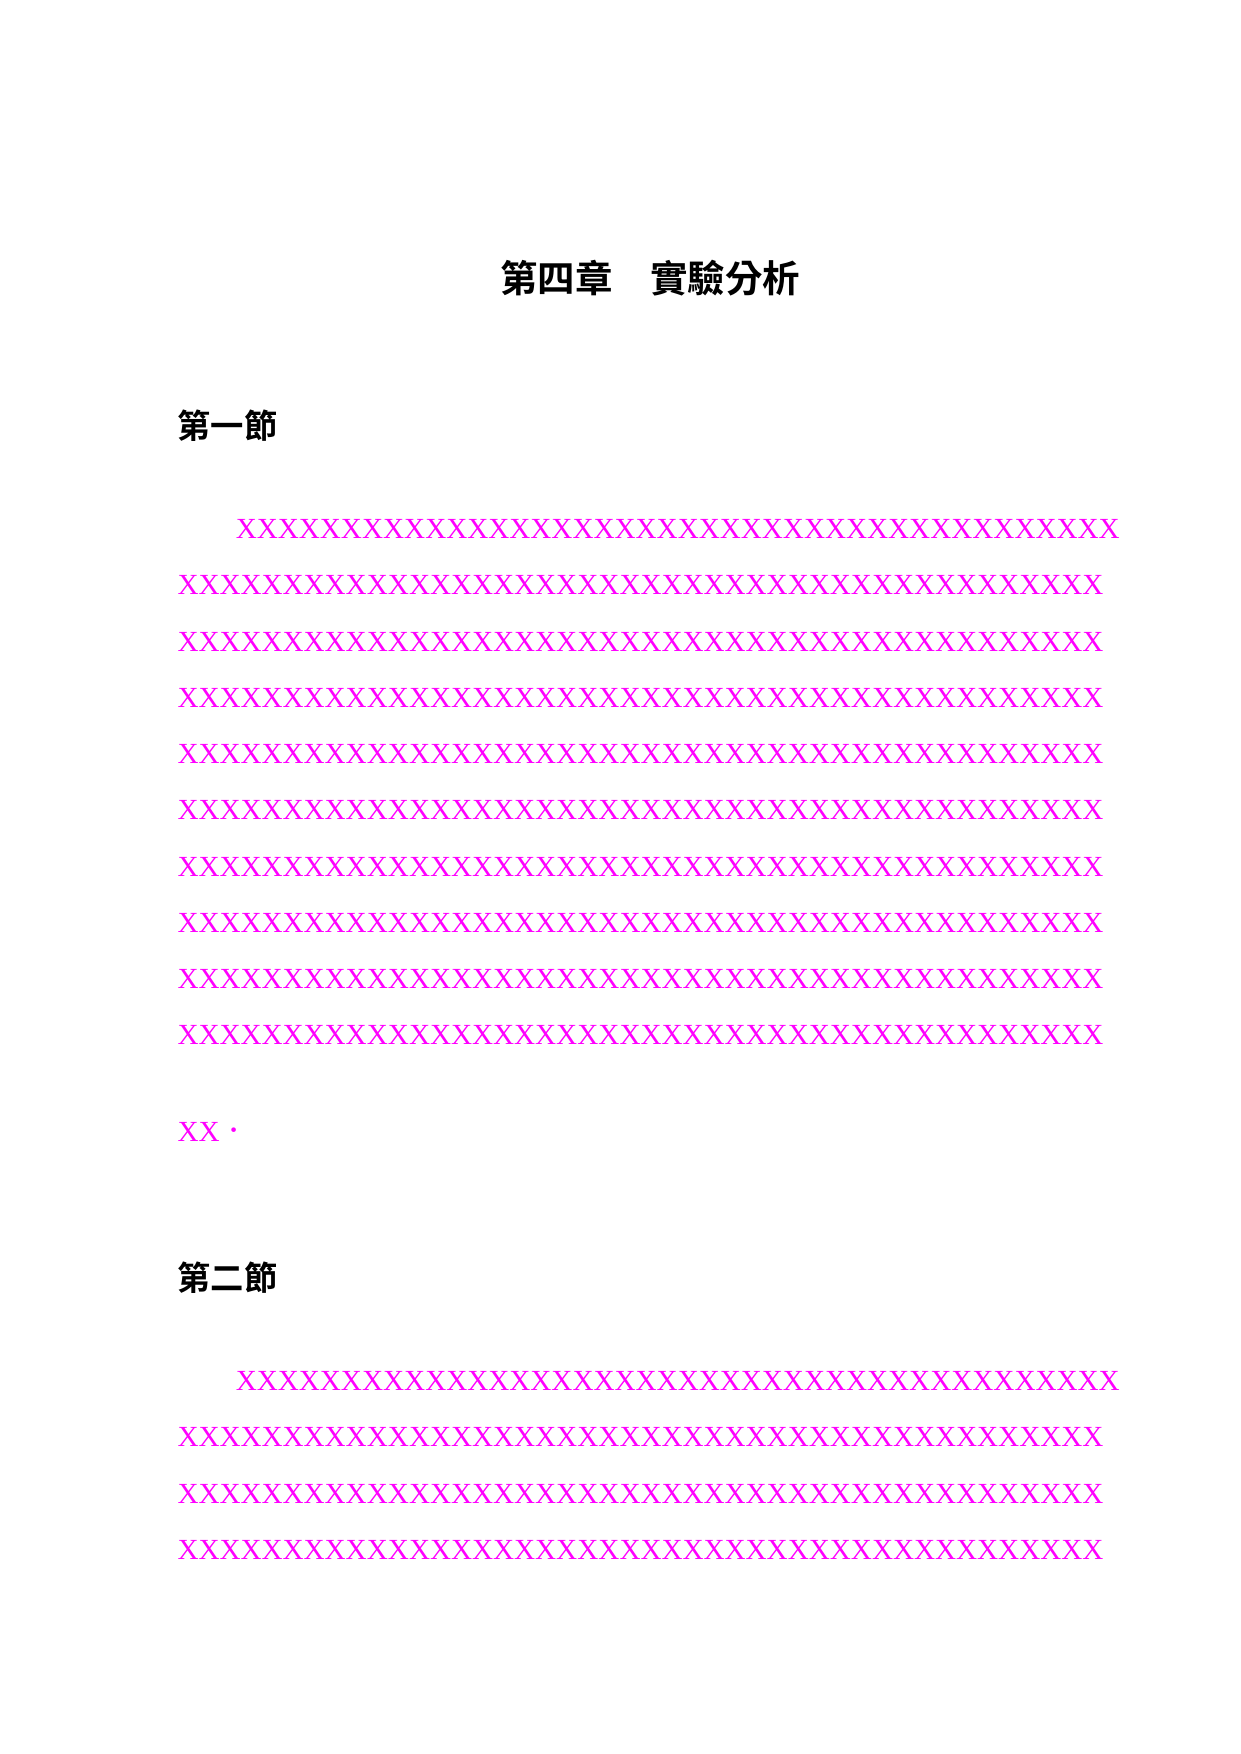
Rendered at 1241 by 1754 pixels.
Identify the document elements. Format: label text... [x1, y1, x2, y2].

subtitle 第二節 [177, 1239, 1122, 1314]
text XXXXXXXXXXXXXXXXXXXXXXXXXXXXXXXXXXXXXXXXXXXXXXXXXXXXXXXXXXXXXXXXXXXXXXXXXXXXXXXXXXXXXXXXXXXXXXXXXXXXXXXXXXXXXXXXXXXXXXXXXXXXXXXXXXXXXXXXXXXXXXXXXXXXXXXXXXXXXXXXXXXXXXXXXXXXXX [177, 1362, 1122, 1568]
subtitle 第一節 [177, 387, 1122, 462]
subtitle 第四章 實驗分析 [177, 239, 1122, 314]
text XXXXXXXXXXXXXXXXXXXXXXXXXXXXXXXXXXXXXXXXXXXXXXXXXXXXXXXXXXXXXXXXXXXXXXXXXXXXXXXXXXXXXXXXXXXXXXXXXXXXXXXXXXXXXXXXXXXXXXXXXXXXXXXXXXXXXXXXXXXXXXXXXXXXXXXXXXXXXXXXXXXXXXXXXXXXXXXXXXXXXXXXXXXXXXXXXXXXXXXXXXXXXXXXXXXXXXXXXXXXXXXXXXXXXXXXXXXXXXXXXXXXXXXXXXXXXXXXXXXXXXXXXXXXXXXXXXXXXXXXXXXXXXXXXXXXXXXXXXXXXXXXXXXXXXXXXXXXXXXXXXXXXXXXXXXXXXXXXXXXXXXXXXXXXXXXXXXXXXXXXXXXXXXXXXXXXXXXXXXXXXXXXXXXXXXXXXXXXXXXXXXXXXXXXXXXXXXXXXXXXXXXXXXXXXXXXXXXXXXX． [177, 510, 1122, 1166]
